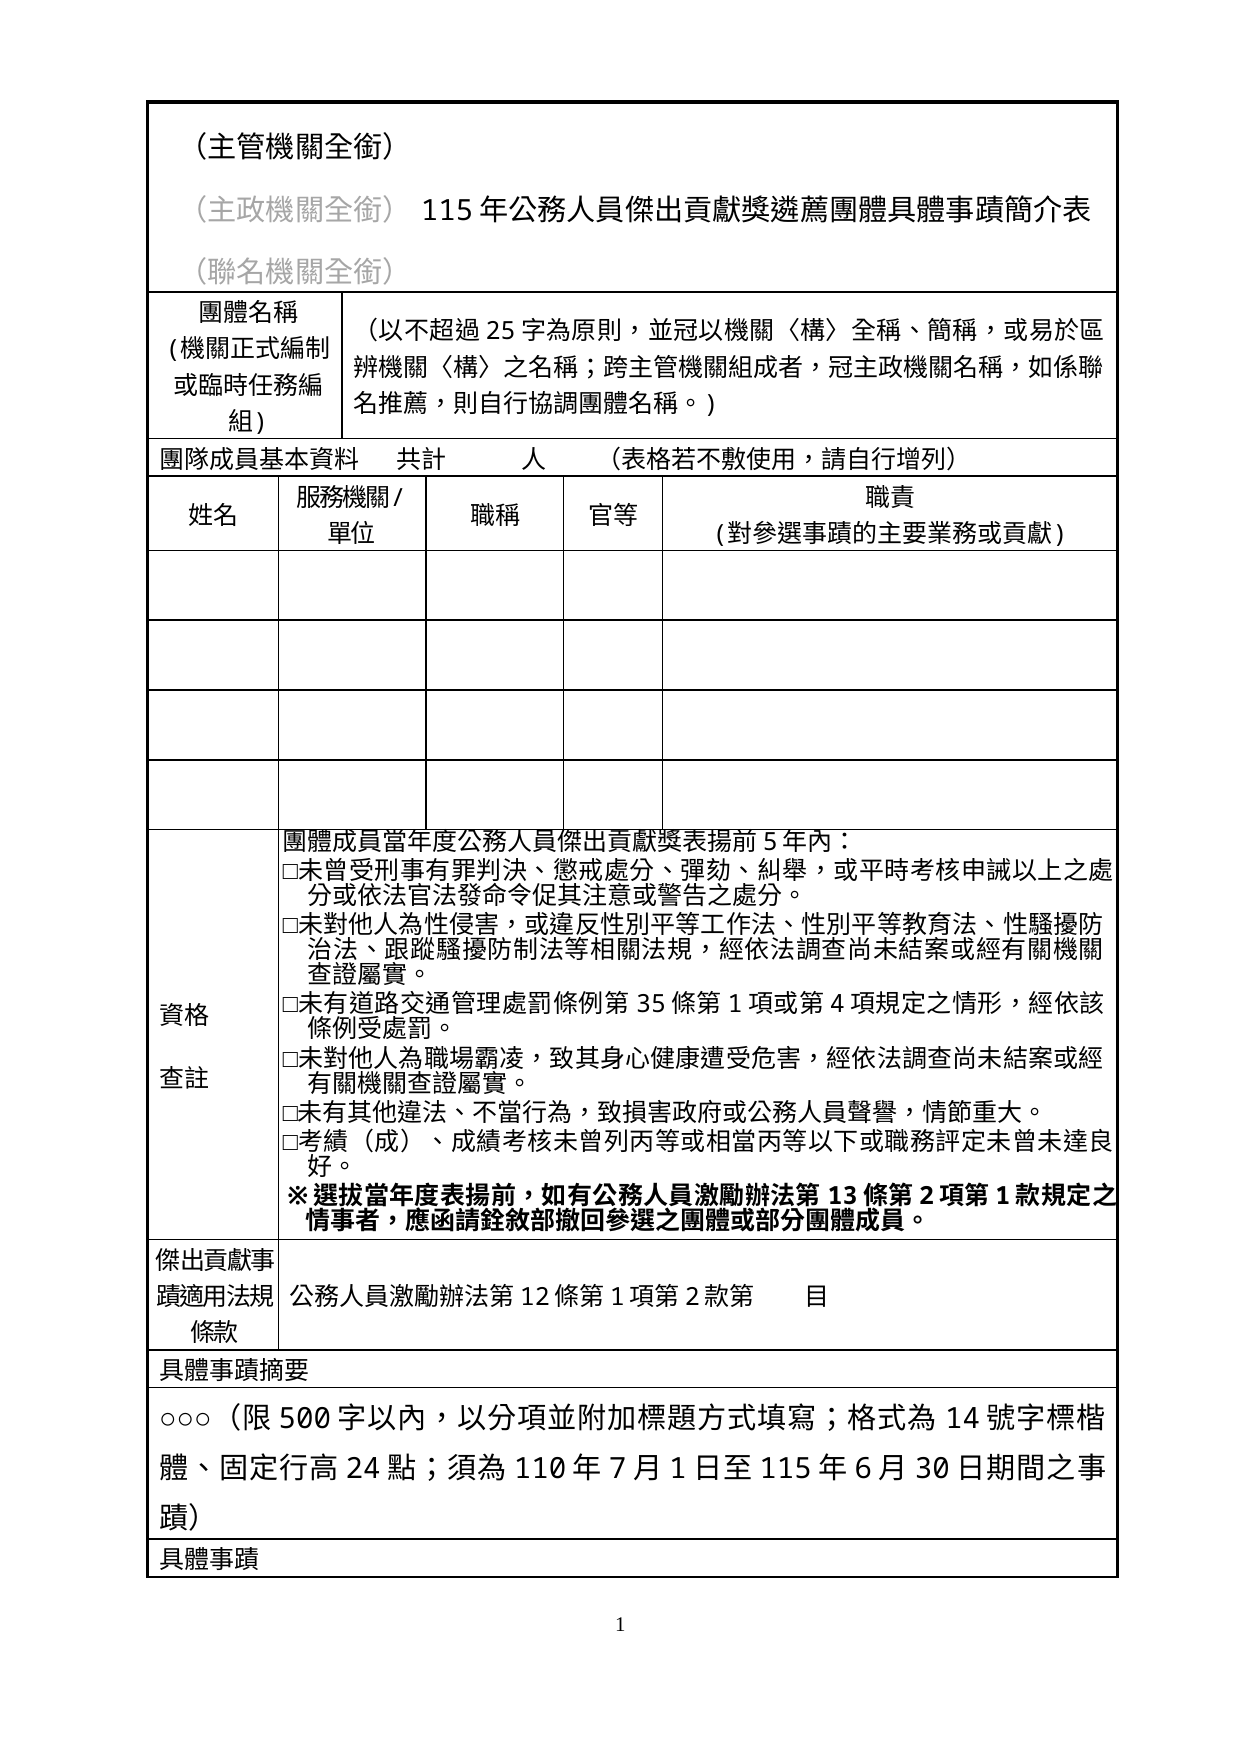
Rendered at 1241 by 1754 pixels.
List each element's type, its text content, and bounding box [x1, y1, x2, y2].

table_cell [149, 551, 278, 619]
table_cell 資格 查註 [149, 830, 278, 1239]
table_cell [427, 691, 563, 759]
table_cell 職稱 [427, 477, 563, 549]
table_cell 傑出貢獻事蹟適用法規條款 [149, 1240, 278, 1349]
table_cell 團體成員當年度公務人員傑出貢獻獎表揚前5年內： □未曾受刑事有罪判決、懲戒處分、彈劾、糾舉，或平時考核申誡以上之處分或依法官法發命令促其注意或警告之處分。 □未對他人為性侵害，或違反性別平等工作法、性別平等教育法、性騷擾防治法、跟蹤騷擾防制法等相關法規，經依法調查尚未結案或經有關機關查證屬實。 □未有道路交通管理處罰條例第35條第1項或第4項規定之情形，經依該條例受處罰。 □未對他人為職場霸凌，致其身心健康遭受危害，經依法調查尚未結案或經有關機關查證屬實。 □未有其他違法、不當行為，致損害政府或公務人員聲譽，情節重大。 □考績（成）、成績考核未曾列丙等或相當丙等以下或職務評定未曾未達良好。 ※選拔當年度表揚前，如有公務人員激勵辦法第13條第2項第1款規定之情事者，應函請銓敘部撤回參選之團體或部分團體成員。 [279, 830, 1116, 1239]
table_cell [279, 551, 425, 619]
table_cell ○○○（限500字以內，以分項並附加標題方式填寫；格式為14號字標楷體、固定行高24點；須為110年7月1日至115年6月30日期間之事蹟） [149, 1388, 1116, 1538]
table_header 115年公務人員傑出貢獻獎遴薦團體具體事蹟簡介表 [409, 104, 1116, 291]
table_cell [663, 551, 1116, 619]
table_cell [663, 761, 1116, 829]
table_cell [564, 691, 662, 759]
table_cell [564, 621, 662, 689]
table_cell 服務機關/ 單位 [279, 477, 425, 549]
table_cell [663, 621, 1116, 689]
table_cell [427, 621, 563, 689]
table_cell [427, 551, 563, 619]
table_cell [427, 761, 563, 829]
table_cell [564, 761, 662, 829]
table_header （主管機關全銜） （主政機關全銜） （聯名機關全銜） [149, 104, 409, 291]
table_cell 具體事蹟 [149, 1540, 1116, 1576]
table_cell [564, 551, 662, 619]
table_cell 團體名稱 (機關正式編制或臨時任務編組) [149, 293, 341, 438]
table_cell 公務人員激勵辦法第12條第1項第2款第 目 [279, 1240, 1116, 1349]
table_cell [279, 691, 425, 759]
table_cell 姓名 [149, 477, 278, 549]
table_cell 具體事蹟摘要 [149, 1351, 1116, 1387]
table_cell 職責 (對參選事蹟的主要業務或貢獻) [663, 477, 1116, 549]
table_cell [149, 691, 278, 759]
table_cell [279, 761, 425, 829]
table_cell [663, 691, 1116, 759]
table_cell 官等 [564, 477, 662, 549]
table_cell [279, 621, 425, 689]
table_cell 團隊成員基本資料 共計 人 （表格若不敷使用，請自行增列） [149, 439, 1116, 475]
table_cell [149, 761, 278, 829]
table_cell [149, 621, 278, 689]
table_cell （以不超過25字為原則，並冠以機關〈構〉全稱、簡稱，或易於區辨機關〈構〉之名稱；跨主管機關組成者，冠主政機關名稱，如係聯名推薦，則自行協調團體名稱。) [343, 293, 1116, 438]
